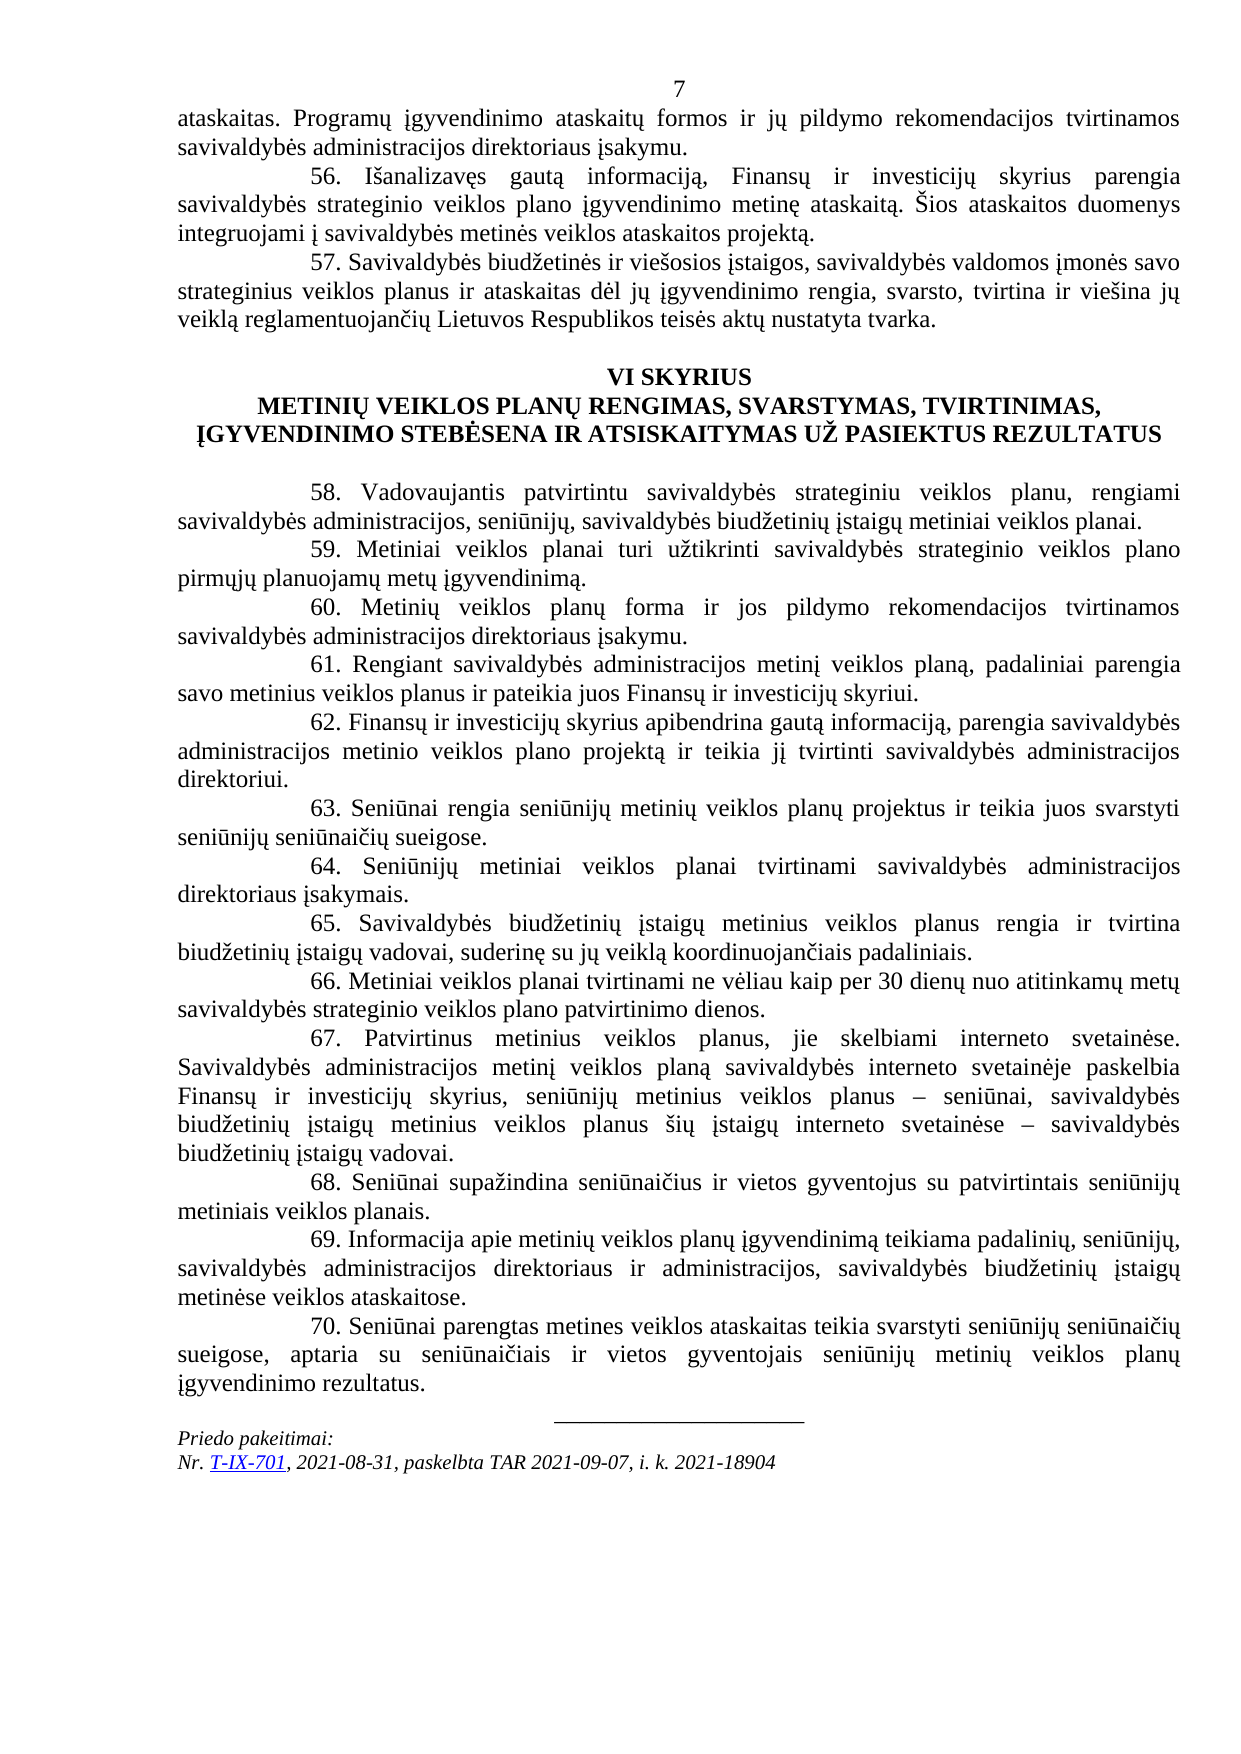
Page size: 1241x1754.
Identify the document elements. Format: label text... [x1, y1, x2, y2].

text ____________________ [177, 1397, 1181, 1426]
text METINIŲ VEIKLOS PLANŲ RENGIMAS, SVARSTYMAS, TVIRTINIMAS, ĮGYVENDINIMO STEBĖSENA IR ATSISKAITYMAS UŽ PASIEKTUS REZULTATUS [177, 391, 1181, 448]
text 59. Metiniai veiklos planai turi užtikrinti savivaldybės strateginio veiklos plano pirmųjų planuojamų metų įgyvendinimą. [177, 534, 1181, 592]
text 63. Seniūnai rengia seniūnijų metinių veiklos planų projektus ir teikia juos svarstyti seniūnijų seniūnaičių sueigose. [177, 793, 1181, 851]
text Nr. T-IX-701, 2021-08-31, paskelbta TAR 2021-09-07, i. k. 2021-18904 [177, 1450, 1181, 1474]
text 62. Finansų ir investicijų skyrius apibendrina gautą informaciją, parengia savivaldybės administracijos metinio veiklos plano projektą ir teikia jį tvirtinti savivaldybės administracijos direktoriui. [177, 707, 1181, 793]
text 61. Rengiant savivaldybės administracijos metinį veiklos planą, padaliniai parengia savo metinius veiklos planus ir pateikia juos Finansų ir investicijų skyriui. [177, 649, 1181, 707]
text 66. Metiniai veiklos planai tvirtinami ne vėliau kaip per 30 dienų nuo atitinkamų metų savivaldybės strateginio veiklos plano patvirtinimo dienos. [177, 966, 1181, 1023]
text Priedo pakeitimai: [177, 1426, 1181, 1450]
text 58. Vadovaujantis patvirtintu savivaldybės strateginiu veiklos planu, rengiami savivaldybės administracijos, seniūnijų, savivaldybės biudžetinių įstaigų metiniai veiklos planai. [177, 477, 1181, 534]
text ataskaitas. Programų įgyvendinimo ataskaitų formos ir jų pildymo rekomendacijos tvirtinamos savivaldybės administracijos direktoriaus įsakymu. [177, 103, 1181, 161]
text 67. Patvirtinus metinius veiklos planus, jie skelbiami interneto svetainėse. Savivaldybės administracijos metinį veiklos planą savivaldybės interneto svetainėje paskelbia Finansų ir investicijų skyrius, seniūnijų metinius veiklos planus – seniūnai, savivaldybės biudžetinių įstaigų metinius veiklos planus šių įstaigų interneto svetainėse – savivaldybės biudžetinių įstaigų vadovai. [177, 1023, 1181, 1167]
text 70. Seniūnai parengtas metines veiklos ataskaitas teikia svarstyti seniūnijų seniūnaičių sueigose, aptaria su seniūnaičiais ir vietos gyventojais seniūnijų metinių veiklos planų įgyvendinimo rezultatus. [177, 1311, 1181, 1397]
text 64. Seniūnijų metiniai veiklos planai tvirtinami savivaldybės administracijos direktoriaus įsakymais. [177, 851, 1181, 908]
text VI SKYRIUS [177, 362, 1181, 391]
text 60. Metinių veiklos planų forma ir jos pildymo rekomendacijos tvirtinamos savivaldybės administracijos direktoriaus įsakymu. [177, 592, 1181, 649]
text 57. Savivaldybės biudžetinės ir viešosios įstaigos, savivaldybės valdomos įmonės savo strateginius veiklos planus ir ataskaitas dėl jų įgyvendinimo rengia, svarsto, tvirtina ir viešina jų veiklą reglamentuojančių Lietuvos Respublikos teisės aktų nustatyta tvarka. [177, 247, 1181, 333]
text 65. Savivaldybės biudžetinių įstaigų metinius veiklos planus rengia ir tvirtina biudžetinių įstaigų vadovai, suderinę su jų veiklą koordinuojančiais padaliniais. [177, 908, 1181, 966]
text 69. Informacija apie metinių veiklos planų įgyvendinimą teikiama padalinių, seniūnijų, savivaldybės administracijos direktoriaus ir administracijos, savivaldybės biudžetinių įstaigų metinėse veiklos ataskaitose. [177, 1224, 1181, 1311]
text 56. Išanalizavęs gautą informaciją, Finansų ir investicijų skyrius parengia savivaldybės strateginio veiklos plano įgyvendinimo metinę ataskaitą. Šios ataskaitos duomenys integruojami į savivaldybės metinės veiklos ataskaitos projektą. [177, 161, 1181, 247]
text 68. Seniūnai supažindina seniūnaičius ir vietos gyventojus su patvirtintais seniūnijų metiniais veiklos planais. [177, 1167, 1181, 1224]
